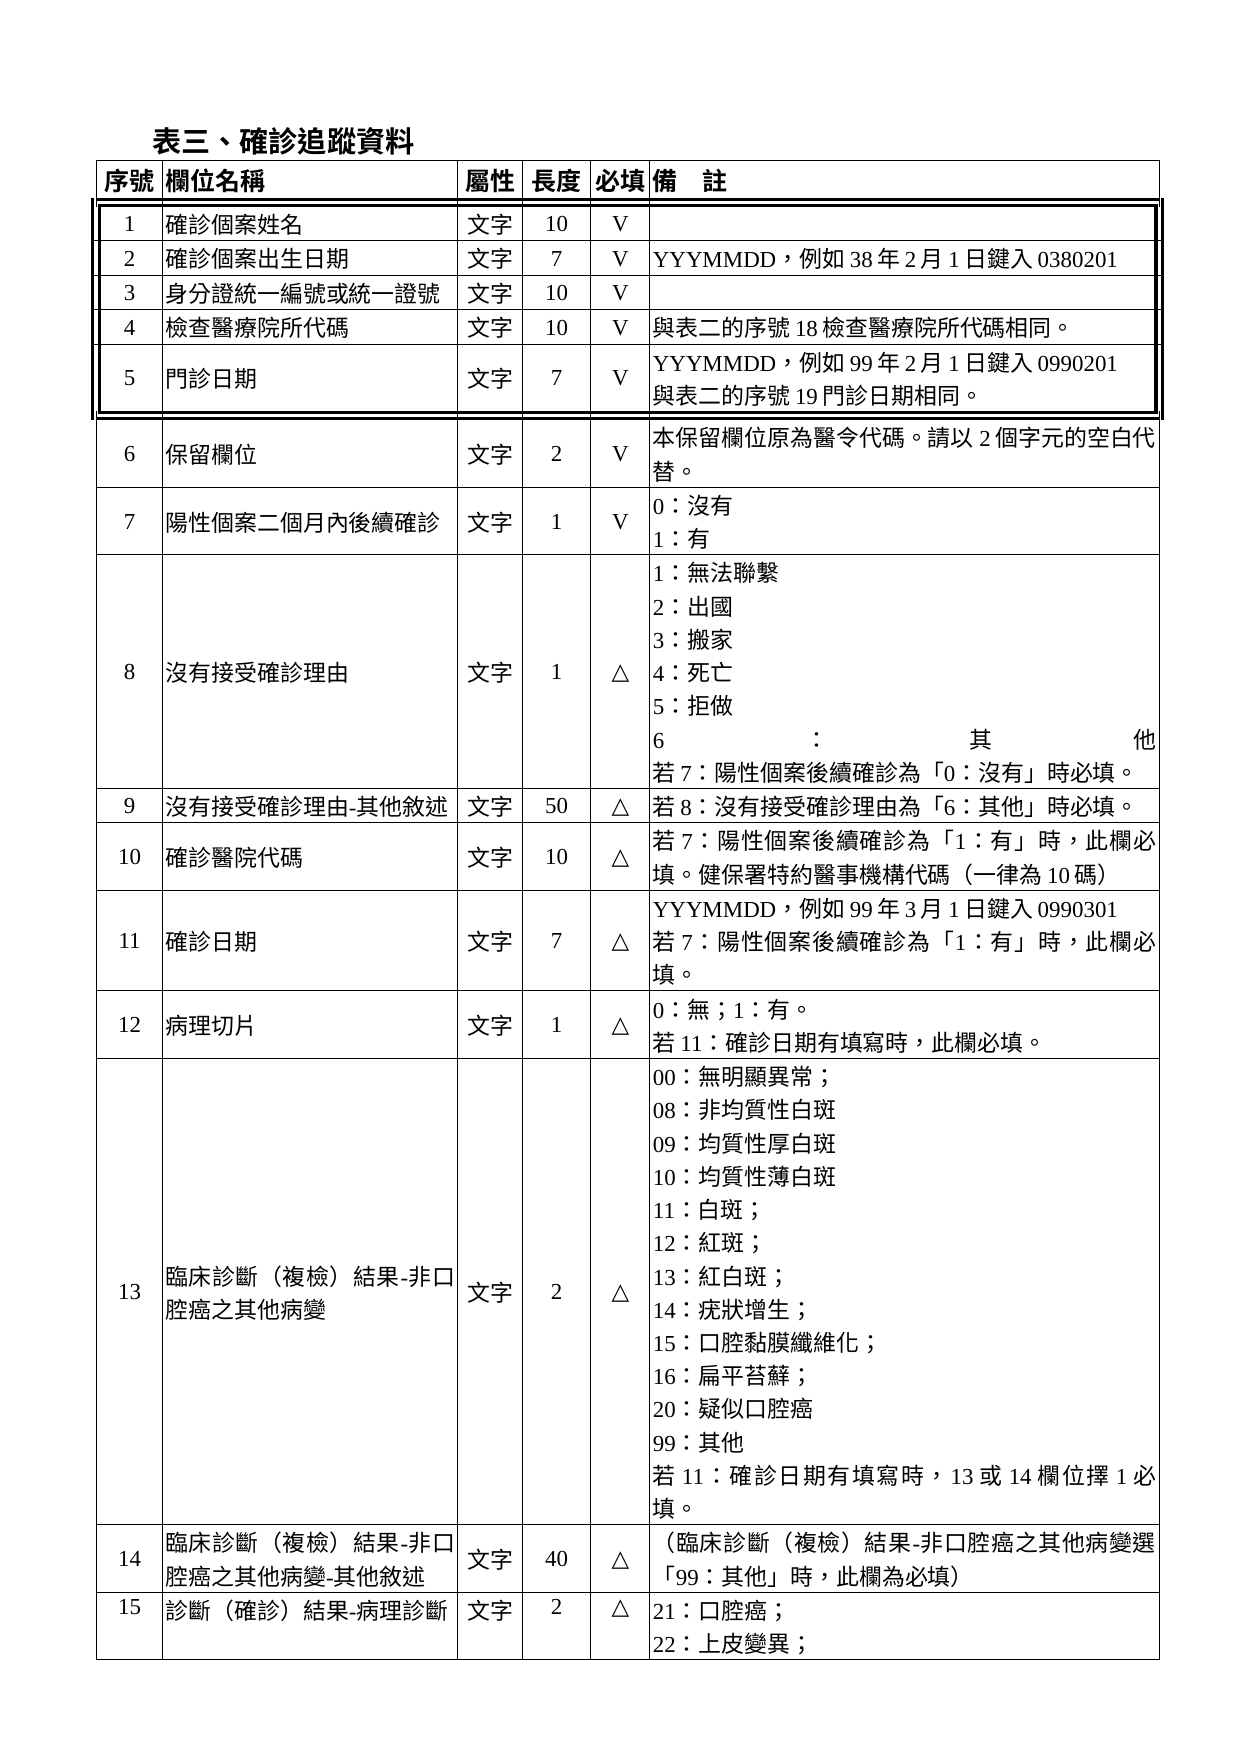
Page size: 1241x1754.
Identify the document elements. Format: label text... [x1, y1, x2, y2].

table_cell 檢查醫療院所代碼 [163, 310, 457, 343]
table_cell △ [591, 823, 649, 890]
table_cell V [591, 488, 649, 554]
table_cell 10 [523, 207, 590, 240]
table_cell 病理切片 [163, 991, 457, 1058]
table_cell 文字 [458, 345, 522, 411]
table_cell △ [591, 991, 649, 1058]
table_cell 0：沒有 1：有 [650, 488, 1159, 554]
table_cell 8 [97, 555, 162, 788]
table_cell 文字 [458, 991, 522, 1058]
table_cell 文字 [458, 420, 522, 487]
table_cell 確診個案姓名 [163, 207, 457, 240]
table_cell 10 [523, 823, 590, 890]
table_cell V [591, 241, 649, 275]
table_cell 文字 [458, 241, 522, 275]
table_cell 15 [97, 1593, 162, 1659]
table_cell 1 [523, 488, 590, 554]
table_cell 文字 [458, 207, 522, 240]
table_cell 診斷（確診）結果-病理診斷 [163, 1593, 457, 1659]
table_cell 4 [101, 310, 162, 343]
table_cell 文字 [458, 789, 522, 822]
table_cell 7 [523, 241, 590, 275]
table_cell 本保留欄位原為醫令代碼。請以2個字元的空白代替。 [650, 420, 1159, 487]
table_cell 文字 [458, 891, 522, 990]
table_cell △ [591, 1593, 649, 1659]
table_cell [650, 201, 1159, 240]
table_cell 文字 [458, 1593, 522, 1659]
table_header 序號 [97, 161, 162, 198]
table_cell 臨床診斷（複檢）結果-非口腔癌之其他病變-其他敘述 [163, 1525, 457, 1592]
table_cell 文字 [458, 555, 522, 788]
table_cell △ [591, 1525, 649, 1592]
table_cell 與表二的序號18檢查醫療院所代碼相同。 [650, 310, 1154, 343]
table_cell 文字 [458, 1525, 522, 1592]
table_cell 10 [523, 310, 590, 343]
table_cell 10 [523, 276, 590, 309]
table_cell 2 [523, 1593, 590, 1659]
table_cell 13 [97, 1059, 162, 1524]
table_cell 9 [97, 789, 162, 822]
table_cell 14 [97, 1525, 162, 1592]
table_cell 10 [97, 823, 162, 890]
table_cell [650, 207, 1154, 240]
table_cell 文字 [458, 276, 522, 309]
table_cell 若8：沒有接受確診理由為「6：其他」時必填。 [650, 789, 1159, 822]
table_cell 文字 [458, 823, 522, 890]
table_header 備 註 [650, 161, 1159, 198]
table_cell △ [591, 555, 649, 788]
table_cell 確診醫院代碼 [163, 823, 457, 890]
table_cell 2 [523, 1059, 590, 1524]
table_cell 1 [523, 991, 590, 1058]
table_cell 沒有接受確診理由 [163, 555, 457, 788]
table_cell 文字 [458, 310, 522, 343]
table_cell 40 [523, 1525, 590, 1592]
table_cell 確診個案出生日期 [163, 241, 457, 275]
table_cell 7 [523, 891, 590, 990]
table_header 長度 [523, 161, 590, 198]
table_cell YYYMMDD，例如99年3月1日鍵入0990301 若7：陽性個案後續確診為「1：有」時，此欄必填。 [650, 891, 1159, 990]
table_cell 0：無；1：有。 若11：確診日期有填寫時，此欄必填。 [650, 991, 1159, 1058]
table_cell 1：無法聯繫 2：出國 3：搬家 4：死亡 5：拒做 6：其他 若7：陽性個案後續確診為「0：沒有」時必填。 [650, 555, 1159, 788]
table_cell V [591, 420, 649, 487]
table_cell 21：口腔癌； 22：上皮變異； [650, 1593, 1159, 1659]
table_cell 臨床診斷（複檢）結果-非口腔癌之其他病變 [163, 1059, 457, 1524]
table_cell YYYMMDD，例如38年2月1日鍵入0380201 [650, 241, 1154, 275]
table_cell 沒有接受確診理由-其他敘述 [163, 789, 457, 822]
table_header 欄位名稱 [163, 161, 457, 198]
table_cell 1 [101, 207, 162, 240]
table_cell △ [591, 789, 649, 822]
table_cell V [591, 276, 649, 309]
table_cell V [591, 310, 649, 343]
table_cell 2 [523, 420, 590, 487]
table_header 屬性 [458, 161, 522, 198]
table_cell [97, 412, 162, 417]
table_cell V [591, 345, 649, 411]
table_cell 12 [97, 991, 162, 1058]
text 表三、確診追蹤資料 [118, 118, 1137, 160]
table_cell V [591, 207, 649, 240]
table_cell 11 [97, 891, 162, 990]
table_cell 7 [97, 488, 162, 554]
table_cell YYYMMDD，例如99年2月1日鍵入0990201 與表二的序號19門診日期相同。 [650, 345, 1154, 411]
table_cell 若7：陽性個案後續確診為「1：有」時，此欄必填。健保署特約醫事機構代碼（一律為10碼） [650, 823, 1159, 890]
table_cell [650, 411, 1159, 417]
table_cell 2 [101, 241, 162, 275]
table_cell 5 [101, 345, 162, 411]
table_cell 確診日期 [163, 891, 457, 990]
table_cell 陽性個案二個月內後續確診 [163, 488, 457, 554]
table_cell 7 [523, 345, 590, 411]
table_cell 3 [101, 276, 162, 309]
table_cell 1 [523, 555, 590, 788]
table_header 必填 [591, 161, 649, 198]
table_cell 6 [97, 420, 162, 487]
table_cell 保留欄位 [163, 420, 457, 487]
table_cell （臨床診斷（複檢）結果-非口腔癌之其他病變選「99：其他」時，此欄為必填） [650, 1525, 1159, 1592]
table_cell 文字 [458, 1059, 522, 1524]
table_cell △ [591, 891, 649, 990]
table_cell 00：無明顯異常； 08：非均質性白斑 09：均質性厚白斑 10：均質性薄白斑 11：白斑； 12：紅斑； 13：紅白斑； 14：疣狀增生； 15：口腔黏膜纖維化； 16：扁平苔蘚； 20：疑似口腔癌 99：其他 若11：確診日期有填寫時，13或14欄位擇1必填。 [650, 1059, 1159, 1524]
table_cell △ [591, 1059, 649, 1524]
table_cell 文字 [458, 488, 522, 554]
table_cell 門診日期 [163, 345, 457, 411]
table_cell 身分證統一編號或統一證號 [163, 276, 457, 309]
table_cell 50 [523, 789, 590, 822]
table_cell [650, 276, 1154, 309]
